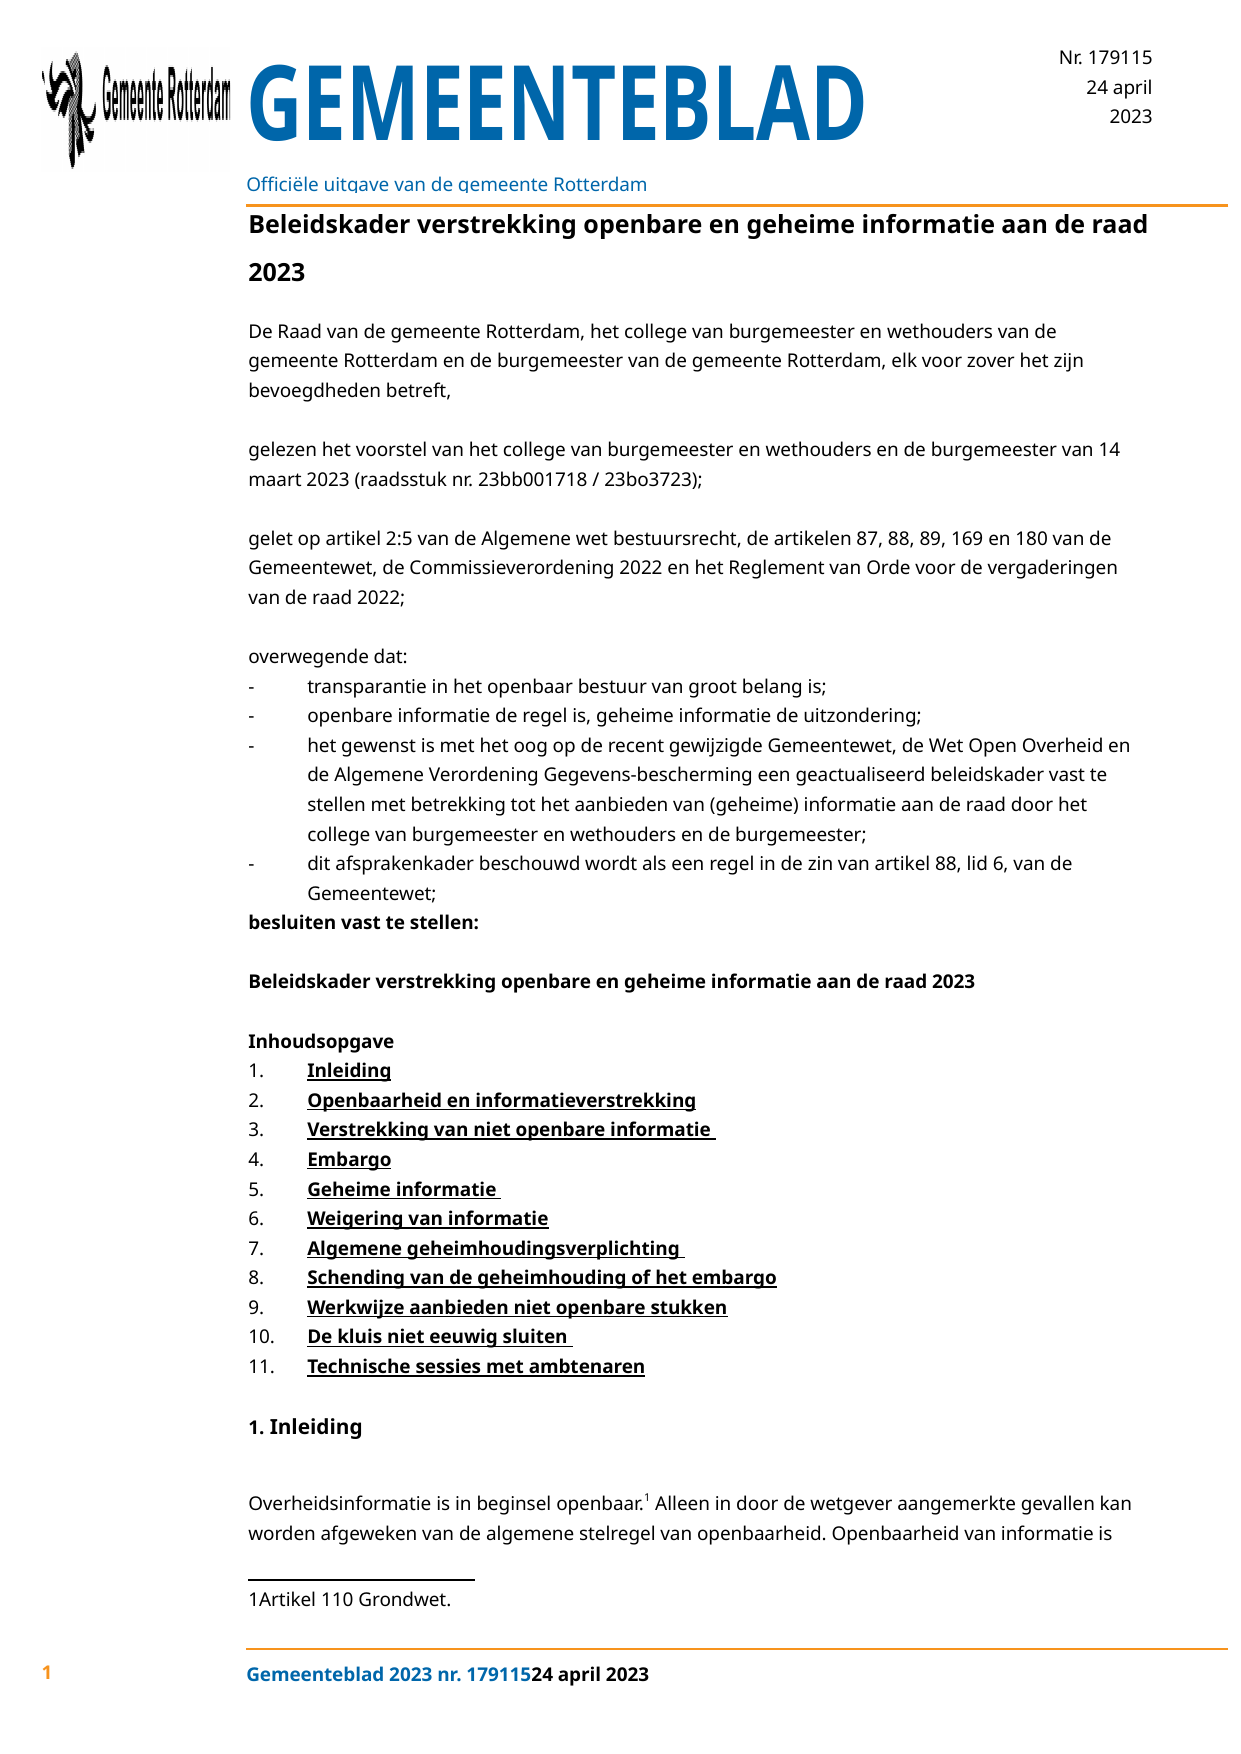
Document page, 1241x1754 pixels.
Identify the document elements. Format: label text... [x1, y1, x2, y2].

text Beleidskader verstrekking openbare en geheime informatie aan de raad 2023 [248, 207, 1152, 288]
text Inhoudsopgave [248, 1028, 1152, 1054]
text gelezen het voorstel van het college van burgemeester en wethouders en de burgemeester van 14 maart 2023 (raadsstuk nr. 23bb001718 / 23bo3723); [248, 436, 1152, 492]
text Artikel 110 Grondwet. [248, 1586, 1152, 1612]
list Schending van de geheimhouding of het embargo [248, 1264, 1152, 1290]
picture [41, 47, 231, 172]
text overwegende dat: [248, 643, 1152, 669]
list openbare informatie de regel is, geheime informatie de uitzondering; [248, 702, 1152, 728]
text 1. Inleiding [248, 1412, 1152, 1441]
list Geheime informatie [248, 1176, 1152, 1202]
list Werkwijze aanbieden niet openbare stukken [248, 1294, 1152, 1320]
text De Raad van de gemeente Rotterdam, het college van burgemeester en wethouders van de gemeente Rotterdam en de burgemeester van de gemeente Rotterdam, elk voor zover het zijn bevoegdheden betreft, [248, 318, 1152, 403]
text Overheidsinformatie is in beginsel openbaar. Alleen in door de wetgever aangemerkte gevallen kan worden afgeweken van de algemene stelregel van openbaarheid. Openbaarheid van informatie is [248, 1490, 1152, 1546]
text besluiten vast te stellen: [248, 909, 1152, 935]
list Embargo [248, 1146, 1152, 1172]
list De kluis niet eeuwig sluiten [248, 1324, 1152, 1349]
list het gewenst is met het oog op de recent gewijzigde Gemeentewet, de Wet Open Overheid en de Algemene Verordening Gegevens-bescherming een geactualiseerd beleidskader vast te stellen met betrekking tot het aanbieden van (geheime) informatie aan de raad door het college van burgemeester en wethouders en de burgemeester; [248, 732, 1152, 847]
list Openbaarheid en informatieverstrekking [248, 1087, 1152, 1113]
text Beleidskader verstrekking openbare en geheime informatie aan de raad 2023 [248, 969, 1152, 994]
list Inleiding [248, 1057, 1152, 1083]
list Algemene geheimhoudingsverplichting [248, 1235, 1152, 1261]
list transparantie in het openbaar bestuur van groot belang is; [248, 673, 1152, 699]
list Weigering van informatie [248, 1205, 1152, 1231]
list Verstrekking van niet openbare informatie [248, 1117, 1152, 1142]
list Technische sessies met ambtenaren [248, 1353, 1152, 1379]
text gelet op artikel 2:5 van de Algemene wet bestuursrecht, de artikelen 87, 88, 89, 169 en 180 van de Gemeentewet, de Commissieverordening 2022 en het Reglement van Orde voor de vergaderingen van de raad 2022; [248, 525, 1152, 610]
list dit afsprakenkader beschouwd wordt als een regel in de zin van artikel 88, lid 6, van de Gemeentewet; [248, 850, 1152, 906]
